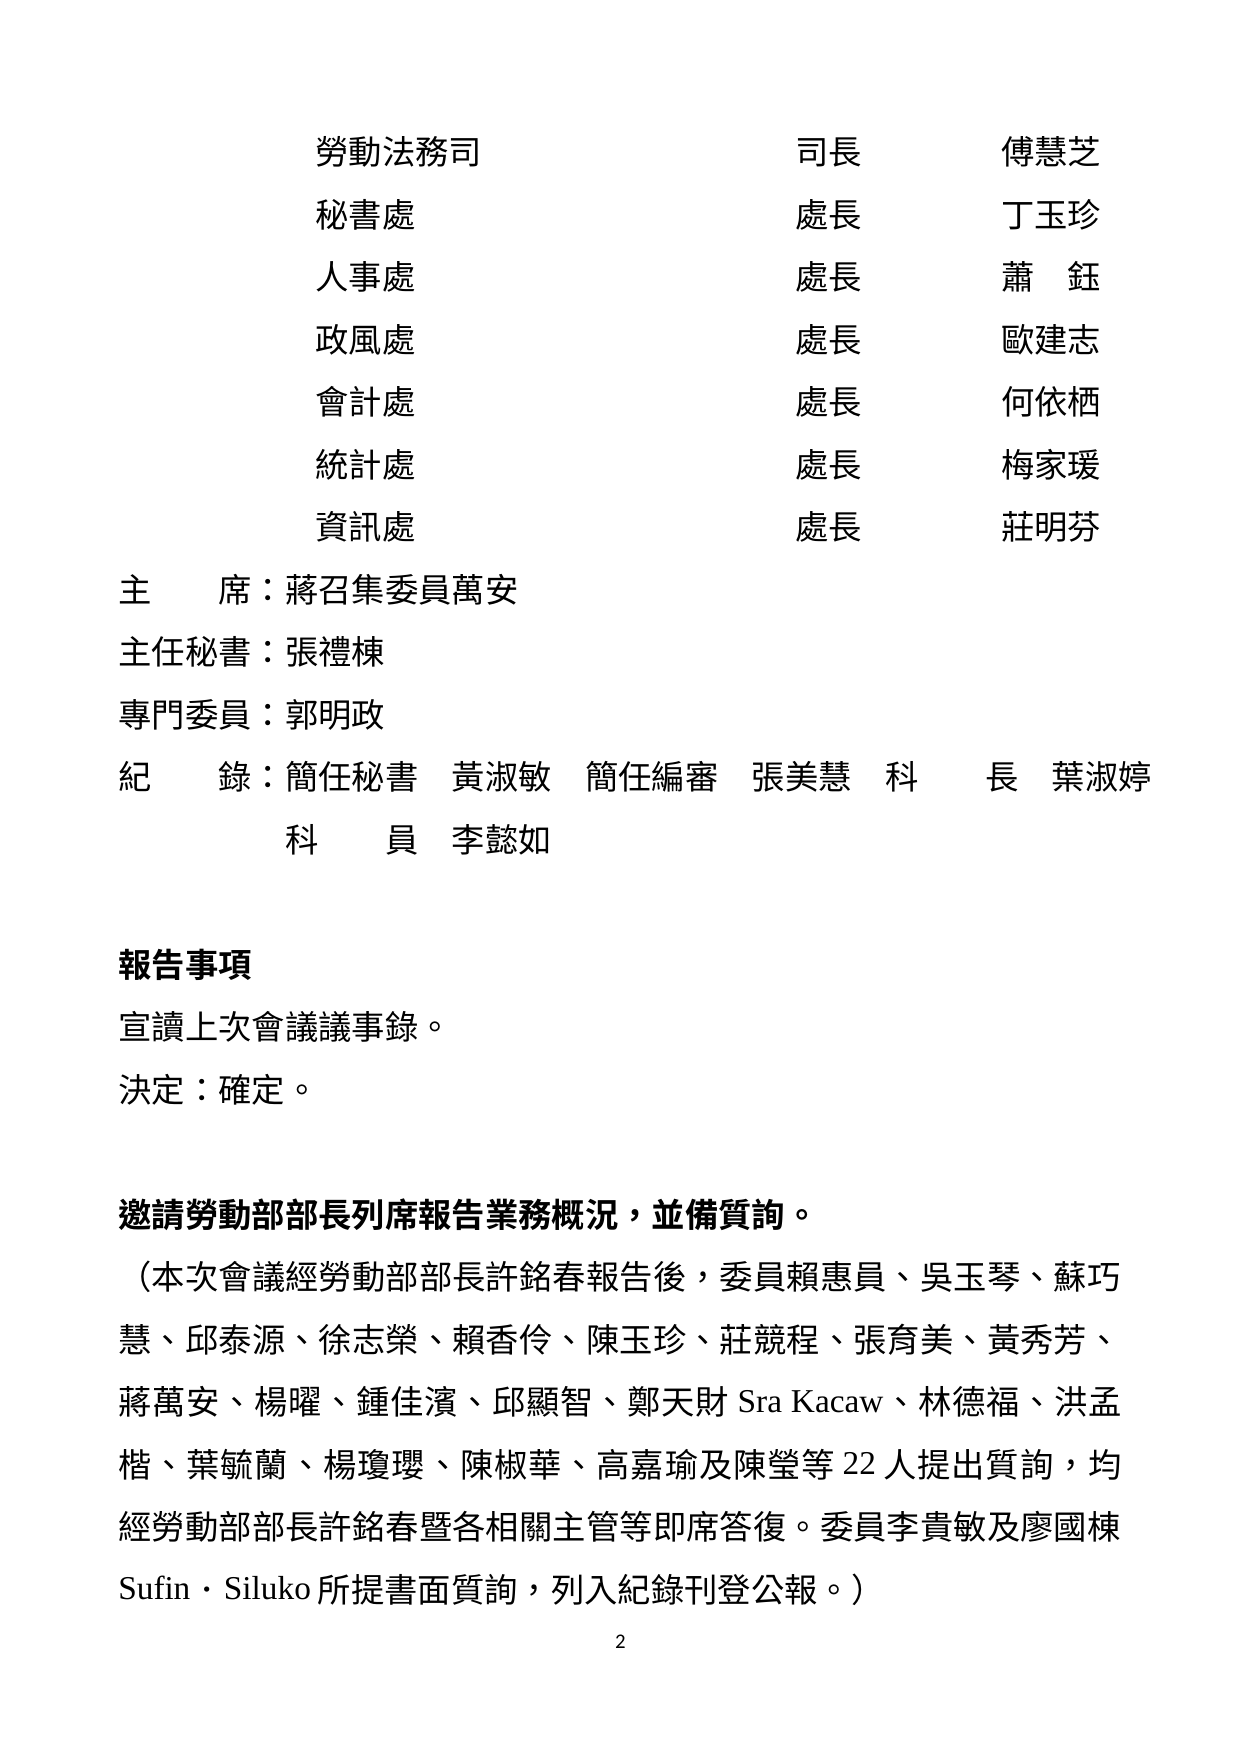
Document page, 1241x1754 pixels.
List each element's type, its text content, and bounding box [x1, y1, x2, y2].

table_cell 莊明芬 [980, 483, 1122, 546]
text 紀 錄：簡任秘書 黃淑敏 簡任編審 張美慧 科 長 葉淑婷 科 員 李懿如 [118, 733, 1166, 858]
table_cell 梅家瑗 [980, 421, 1122, 483]
text 邀請勞動部部長列席報告業務概況，並備質詢。 [118, 1171, 1122, 1233]
table_cell 處長 [792, 296, 980, 358]
table_cell 資訊處 [279, 483, 792, 546]
table_cell 人事處 [279, 233, 792, 296]
table_cell [118, 108, 279, 171]
table_cell [118, 296, 279, 358]
table_cell [118, 421, 279, 483]
table_cell 勞動法務司 [279, 108, 792, 171]
table_cell 處長 [792, 233, 980, 296]
text 專門委員：郭明政 [118, 671, 1122, 733]
text 決定：確定。 [118, 1046, 1122, 1108]
table_cell 歐建志 [980, 296, 1122, 358]
table_cell 處長 [792, 421, 980, 483]
table_cell 處長 [792, 483, 980, 546]
text （本次會議經勞動部部長許銘春報告後，委員賴惠員、吳玉琴、蘇巧慧、邱泰源、徐志榮、賴香伶、陳玉珍、莊競程、張育美、黃秀芳、蔣萬安、楊曜、鍾佳濱、邱顯智、鄭天財Sra Kacaw、林德福、洪孟楷、葉毓蘭、楊瓊瓔、陳椒華、高嘉瑜及陳瑩等22人提出質詢，均經勞動部部長許銘春暨各相關主管等即席答復。委員李貴敏及廖國棟Sufin．Siluko所提書面質詢，列入紀錄刊登公報。） [118, 1233, 1122, 1608]
table_cell 會計處 [279, 358, 792, 421]
text 報告事項 [118, 921, 1122, 983]
table_cell [118, 233, 279, 296]
table_cell 丁玉珍 [980, 171, 1122, 233]
text 宣讀上次會議議事錄。 [118, 983, 1122, 1046]
text 主任秘書：張禮棟 [118, 608, 1122, 671]
table_cell [118, 358, 279, 421]
table_cell 處長 [792, 171, 980, 233]
table_cell 統計處 [279, 421, 792, 483]
table_cell [118, 171, 279, 233]
table_cell 司長 [792, 108, 980, 171]
table_cell 秘書處 [279, 171, 792, 233]
table_cell 政風處 [279, 296, 792, 358]
table_cell 何依栖 [980, 358, 1122, 421]
table_cell 處長 [792, 358, 980, 421]
table_cell 傅慧芝 [980, 108, 1122, 171]
table_cell 蕭 鈺 [980, 233, 1122, 296]
table_cell [118, 483, 279, 546]
text 主 席：蔣召集委員萬安 [118, 546, 1122, 608]
